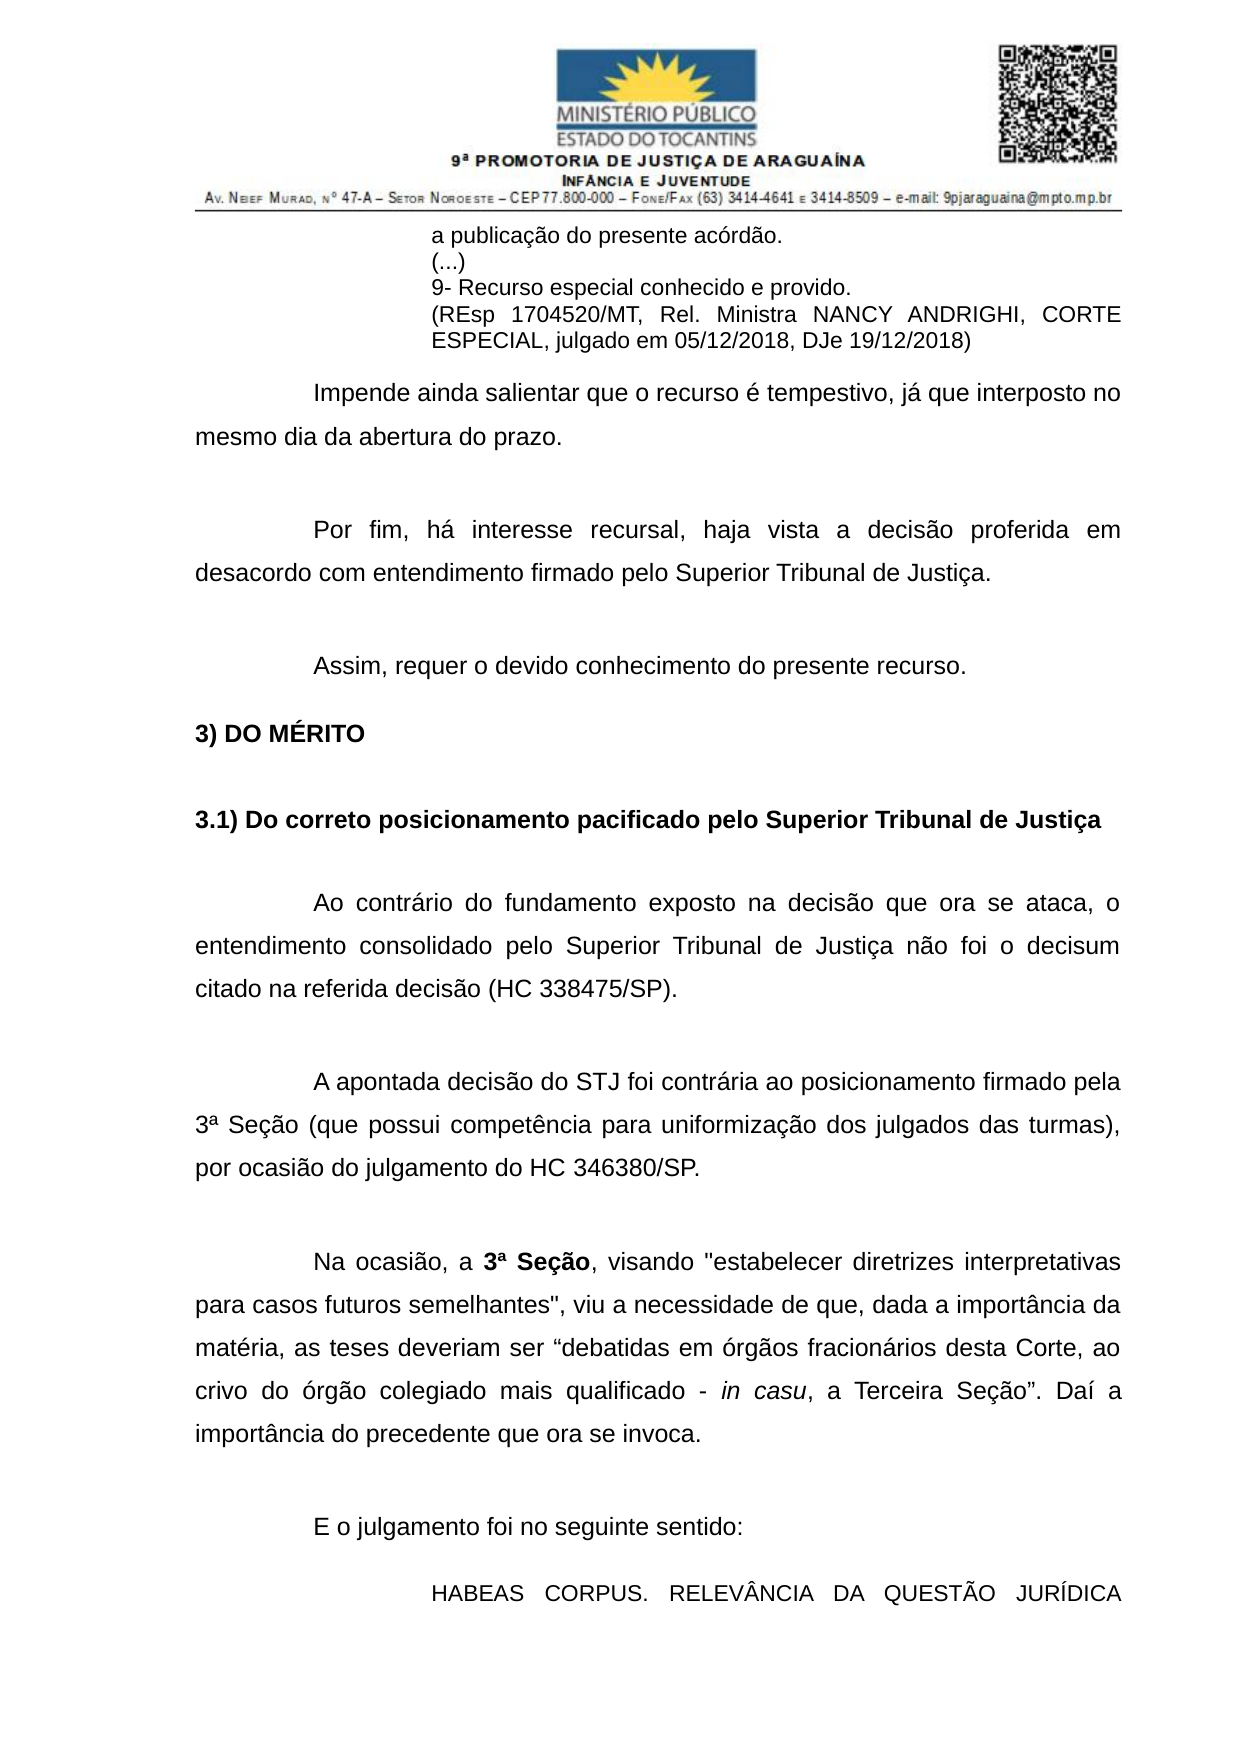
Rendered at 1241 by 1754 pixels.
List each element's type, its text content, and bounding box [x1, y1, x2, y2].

text Por fim, há interesse recursal, haja vista a decisão proferida em desacordo com entendimento firmado pelo Superior Tribunal de Justiça. [195, 514, 1122, 586]
text E o julgamento foi no seguinte sentido: [195, 1512, 1122, 1541]
picture [194, 43, 1123, 213]
text Na ocasião, a 3ª Seção, visando "estabelecer diretrizes interpretativas para casos futuros semelhantes", viu a necessidade de que, dada a importância da matéria, as teses deveriam ser “debatidas em órgãos fracionários desta Corte, ao crivo do órgão colegiado mais qualificado - in casu, a Terceira Seção”. Daí a importância do precedente que ora se invoca. [195, 1246, 1122, 1448]
text Assim, requer o devido conhecimento do presente recurso. [195, 651, 1122, 679]
text A apontada decisão do STJ foi contrária ao posicionamento firmado pela 3ª Seção (que possui competência para uniformização dos julgados das turmas), por ocasião do julgamento do HC 346380/SP. [195, 1067, 1122, 1182]
text Impende ainda salientar que o recurso é tempestivo, já que interposto no mesmo dia da abertura do prazo. [195, 378, 1122, 450]
text Ao contrário do fundamento exposto na decisão que ora se ataca, o entendimento consolidado pelo Superior Tribunal de Justiça não foi o decisum citado na referida decisão (HC 338475/SP). [195, 888, 1122, 1003]
text HABEAS CORPUS. RELEVÂNCIA DA QUESTÃO JURÍDICA [431, 1580, 1122, 1607]
text (REsp 1704520/MT, Rel. Ministra NANCY ANDRIGHI, CORTE ESPECIAL, julgado em 05/12/2018, DJe 19/12/2018) [431, 301, 1122, 353]
text 3) DO MÉRITO [195, 719, 1122, 748]
text a publicação do presente acórdão. [431, 222, 1122, 248]
text 9- Recurso especial conhecido e provido. [431, 274, 1122, 301]
text (...) [431, 248, 1122, 274]
text 3.1) Do correto posicionamento pacificado pelo Superior Tribunal de Justiça [195, 805, 1122, 834]
